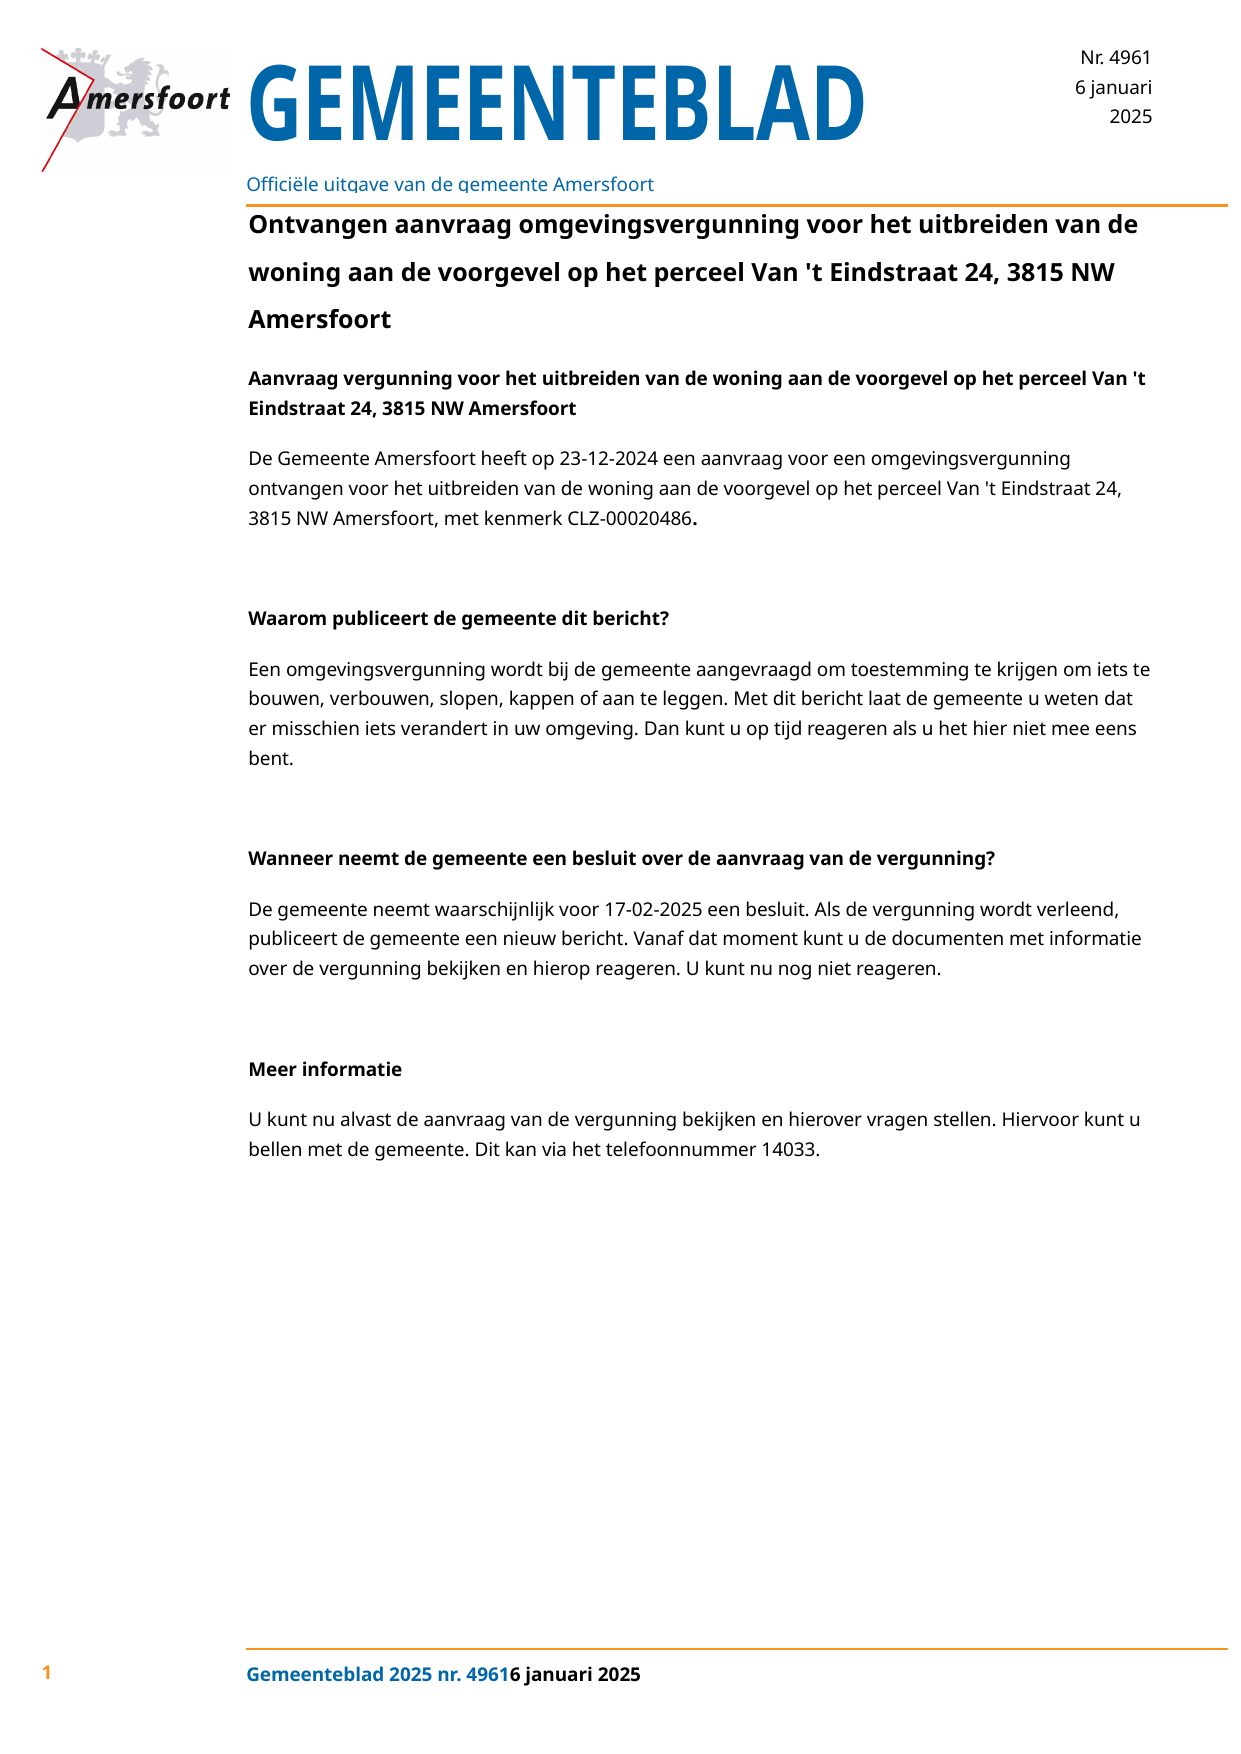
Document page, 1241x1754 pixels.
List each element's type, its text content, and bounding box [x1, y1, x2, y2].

text Wanneer neemt de gemeente een besluit over de aanvraag van de vergunning? [248, 846, 1152, 871]
text U kunt nu alvast de aanvraag van de vergunning bekijken en hierover vragen stellen. Hiervoor kunt u bellen met de gemeente. Dit kan via het telefoonnummer 14033. [248, 1106, 1152, 1162]
picture [41, 47, 231, 172]
text Ontvangen aanvraag omgevingsvergunning voor het uitbreiden van de woning aan de voorgevel op het perceel Van 't Eindstraat 24, 3815 NW Amersfoort [248, 207, 1152, 336]
text Aanvraag vergunning voor het uitbreiden van de woning aan de voorgevel op het perceel Van 't Eindstraat 24, 3815 NW Amersfoort [248, 366, 1152, 421]
text De Gemeente Amersfoort heeft op 23-12-2024 een aanvraag voor een omgevingsvergunning ontvangen voor het uitbreiden van de woning aan de voorgevel op het perceel Van 't Eindstraat 24, 3815 NW Amersfoort, met kenmerk CLZ-00020486. [248, 446, 1152, 530]
text De gemeente neemt waarschijnlijk voor 17-02-2025 een besluit. Als de vergunning wordt verleend, publiceert de gemeente een nieuw bericht. Vanaf dat moment kunt u de documenten met informatie over de vergunning bekijken en hierop reageren. U kunt nu nog niet reageren. [248, 896, 1152, 981]
text Waarom publiceert de gemeente dit bericht? [248, 606, 1152, 631]
text Meer informatie [248, 1056, 1152, 1082]
text Een omgevingsvergunning wordt bij de gemeente aangevraagd om toestemming te krijgen om iets te bouwen, verbouwen, slopen, kappen of aan te leggen. Met dit bericht laat de gemeente u weten dat er misschien iets verandert in uw omgeving. Dan kunt u op tijd reageren als u het hier niet mee eens bent. [248, 656, 1152, 770]
